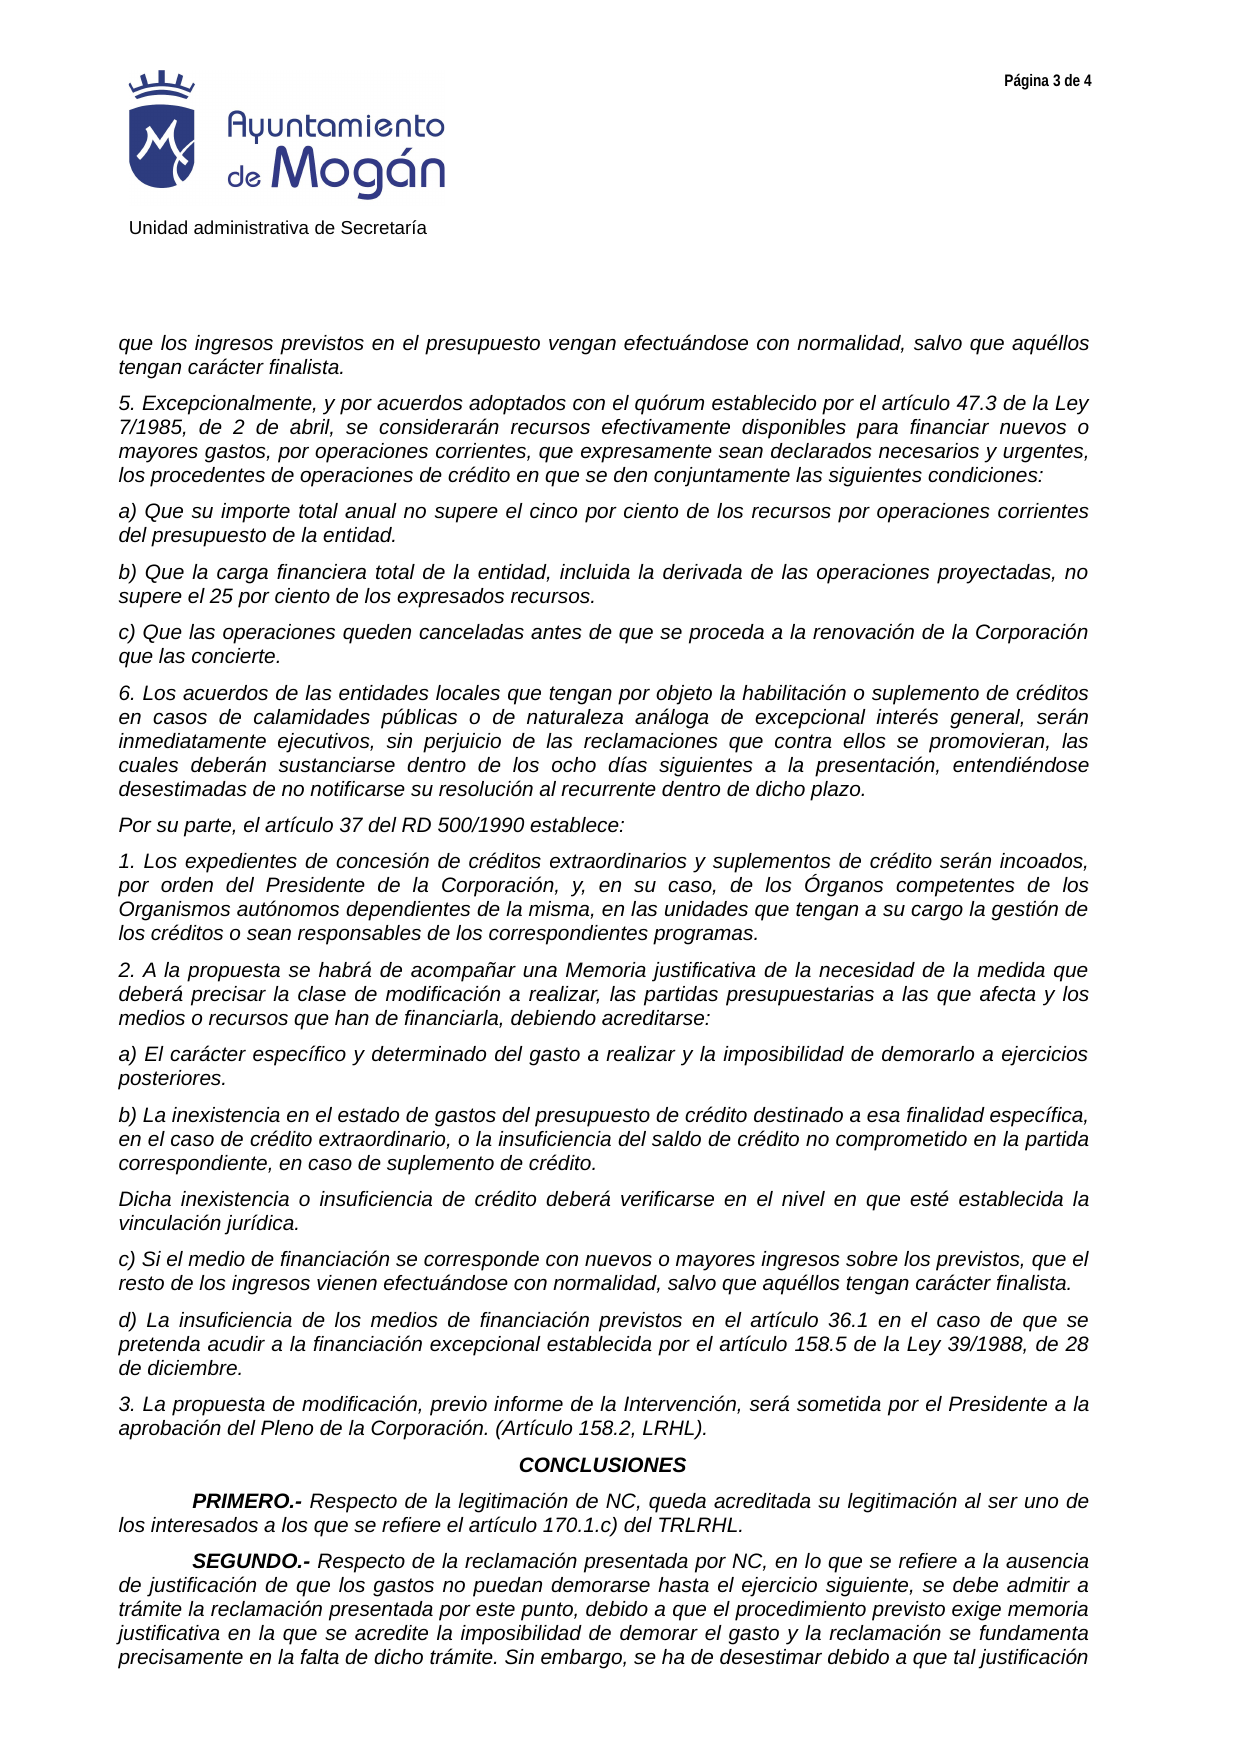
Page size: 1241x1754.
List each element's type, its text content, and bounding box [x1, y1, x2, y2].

text Dicha inexistencia o insuficiencia de crédito deberá verificarse en el nivel en que esté establecida la vinculación jurídica. [118, 1187, 1092, 1235]
text b) La inexistencia en el estado de gastos del presupuesto de crédito destinado a esa finalidad específica, en el caso de crédito extraordinario, o la insuficiencia del saldo de crédito no comprometido en la partida correspondiente, en caso de suplemento de crédito. [118, 1102, 1092, 1174]
text PRIMERO.- Respecto de la legitimación de NC, queda acreditada su legitimación al ser uno de los interesados a los que se refiere el artículo 170.1.c) del TRLRHL. [118, 1489, 1092, 1537]
text Por su parte, el artículo 37 del RD 500/1990 establece: [118, 813, 1092, 837]
text que los ingresos previstos en el presupuesto vengan efectuándose con normalidad, salvo que aquéllos tengan carácter finalista. [118, 331, 1092, 378]
text a) El carácter específico y determinado del gasto a realizar y la imposibilidad de demorarlo a ejercicios posteriores. [118, 1042, 1092, 1090]
text 6. Los acuerdos de las entidades locales que tengan por objeto la habilitación o suplemento de créditos en casos de calamidades públicas o de naturaleza análoga de excepcional interés general, serán inmediatamente ejecutivos, sin perjuicio de las reclamaciones que contra ellos se promovieran, las cuales deberán sustanciarse dentro de los ocho días siguientes a la presentación, entendiéndose desestimadas de no notificarse su resolución al recurrente dentro de dicho plazo. [118, 681, 1092, 800]
text 5. Excepcionalmente, y por acuerdos adoptados con el quórum establecido por el artículo 47.3 de la Ley 7/1985, de 2 de abril, se considerarán recursos efectivamente disponibles para financiar nuevos o mayores gastos, por operaciones corrientes, que expresamente sean declarados necesarios y urgentes, los procedentes de operaciones de crédito en que se den conjuntamente las siguientes condiciones: [118, 391, 1092, 487]
text CONCLUSIONES [118, 1452, 1092, 1476]
text b) Que la carga financiera total de la entidad, incluida la derivada de las operaciones proyectadas, no supere el 25 por ciento de los expresados recursos. [118, 560, 1092, 608]
picture [128, 70, 445, 206]
text 2. A la propuesta se habrá de acompañar una Memoria justificativa de la necesidad de la medida que deberá precisar la clase de modificación a realizar, las partidas presupuestarias a las que afecta y los medios o recursos que han de financiarla, debiendo acreditarse: [118, 958, 1092, 1029]
text c) Si el medio de financiación se corresponde con nuevos o mayores ingresos sobre los previstos, que el resto de los ingresos vienen efectuándose con normalidad, salvo que aquéllos tengan carácter finalista. [118, 1247, 1092, 1295]
text SEGUNDO.- Respecto de la reclamación presentada por NC, en lo que se refiere a la ausencia de justificación de que los gastos no puedan demorarse hasta el ejercicio siguiente, se debe admitir a trámite la reclamación presentada por este punto, debido a que el procedimiento previsto exige memoria justificativa en la que se acredite la imposibilidad de demorar el gasto y la reclamación se fundamenta precisamente en la falta de dicho trámite. Sin embargo, se ha de desestimar debido a que tal justificación [118, 1549, 1092, 1669]
text 1. Los expedientes de concesión de créditos extraordinarios y suplementos de crédito serán incoados, por orden del Presidente de la Corporación, y, en su caso, de los Órganos competentes de los Organismos autónomos dependientes de la misma, en las unidades que tengan a su cargo la gestión de los créditos o sean responsables de los correspondientes programas. [118, 849, 1092, 945]
text a) Que su importe total anual no supere el cinco por ciento de los recursos por operaciones corrientes del presupuesto de la entidad. [118, 499, 1092, 547]
text 3. La propuesta de modificación, previo informe de la Intervención, será sometida por el Presidente a la aprobación del Pleno de la Corporación. (Artículo 158.2, LRHL). [118, 1392, 1092, 1440]
text c) Que las operaciones queden canceladas antes de que se proceda a la renovación de la Corporación que las concierte. [118, 620, 1092, 668]
text d) La insuficiencia de los medios de financiación previstos en el artículo 36.1 en el caso de que se pretenda acudir a la financiación excepcional establecida por el artículo 158.5 de la Ley 39/1988, de 28 de diciembre. [118, 1308, 1092, 1379]
